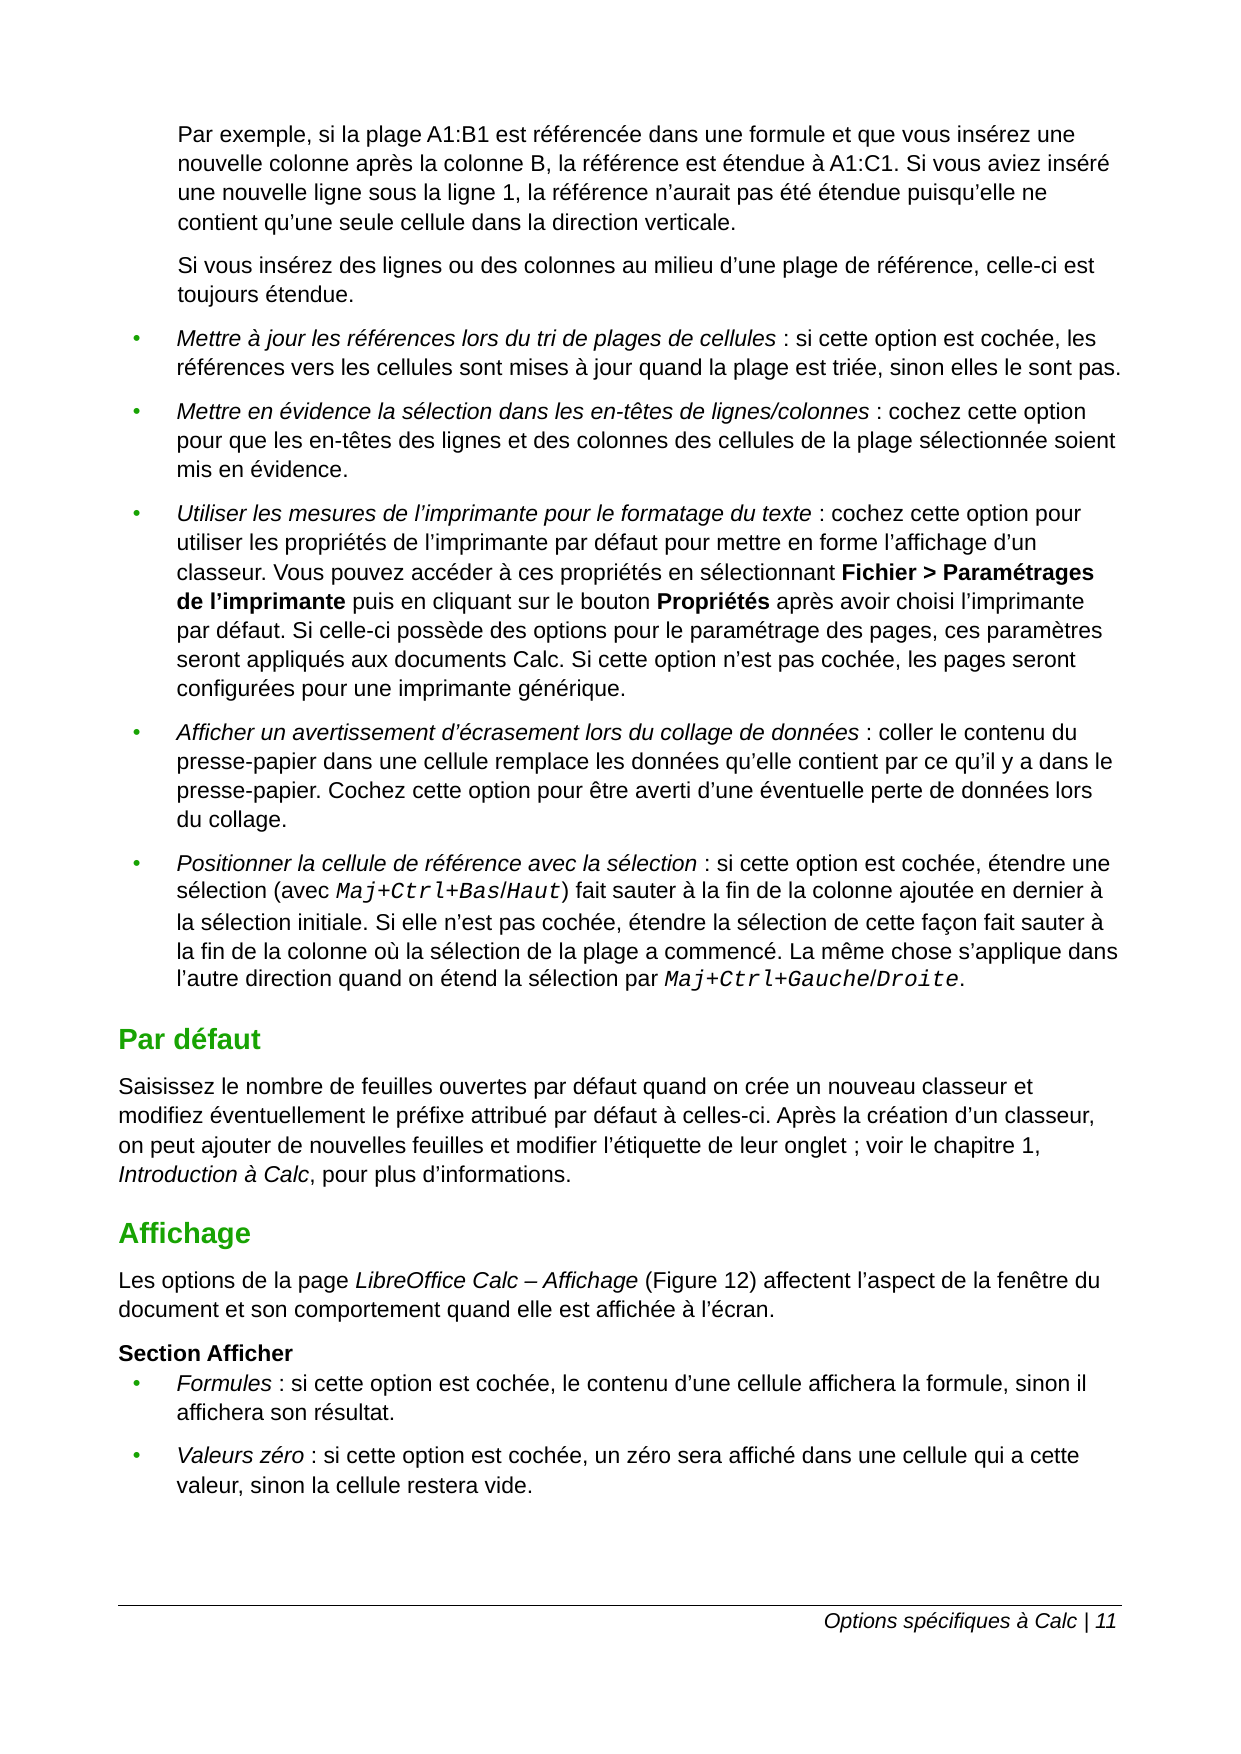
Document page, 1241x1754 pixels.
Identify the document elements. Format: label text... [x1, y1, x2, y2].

subtitle Affichage [118, 1216, 1122, 1250]
subtitle Par défaut [118, 1022, 1122, 1056]
list Par exemple, si la plage A1:B1 est référencée dans une formule et que vous insérez une nouvelle colonne après la colonne B, la référence est étendue à A1:C1. Si vous aviez inséré une nouvelle ligne sous la ligne 1, la référence n’aurait pas été étendue puisqu’elle ne contient qu’une seule cellule dans la direction verticale. [177, 118, 1122, 235]
list Mettre à jour les références lors du tri de plages de cellules : si cette option est cochée, les références vers les cellules sont mises à jour quand la plage est triée, sinon elles le sont pas. [133, 322, 1122, 381]
list Afficher un avertissement d’écrasement lors du collage de données : coller le contenu du presse-papier dans une cellule remplace les données qu’elle contient par ce qu’il y a dans le presse-papier. Cochez cette option pour être averti d’une éventuelle perte de données lors du collage. [133, 716, 1122, 833]
text Les options de la page LibreOffice Calc – Affichage (Figure 12) affectent l’aspect de la fenêtre du document et son comportement quand elle est affichée à l’écran. [118, 1264, 1122, 1323]
list Si vous insérez des lignes ou des colonnes au milieu d’une plage de référence, celle-ci est toujours étendue. [177, 249, 1122, 308]
list Mettre en évidence la sélection dans les en-têtes de lignes/colonnes : cochez cette option pour que les en-têtes des lignes et des colonnes des cellules de la plage sélectionnée soient mis en évidence. [133, 395, 1122, 483]
list Valeurs zéro : si cette option est cochée, un zéro sera affiché dans une cellule qui a cette valeur, sinon la cellule restera vide. [133, 1440, 1122, 1498]
list Positionner la cellule de référence avec la sélection : si cette option est cochée, étendre une sélection (avec Maj+Ctrl+Bas/Haut) fait sauter à la fin de la colonne ajoutée en dernier à la sélection initiale. Si elle n’est pas cochée, étendre la sélection de cette façon fait sauter à la fin de la colonne où la sélection de la plage a commencé. La même chose s’applique dans l’autre direction quand on étend la sélection par Maj+Ctrl+Gauche/Droite. [133, 847, 1122, 993]
list Formules : si cette option est cochée, le contenu d’une cellule affichera la formule, sinon il affichera son résultat. [133, 1367, 1122, 1425]
list Utiliser les mesures de l’imprimante pour le formatage du texte : cochez cette option pour utiliser les propriétés de l’imprimante par défaut pour mettre en forme l’affichage d’un classeur. Vous pouvez accéder à ces propriétés en sélectionnant Fichier > Paramétrages de l’imprimante puis en cliquant sur le bouton Propriétés après avoir choisi l’imprimante par défaut. Si celle-ci possède des options pour le paramétrage des pages, ces paramètres seront appliqués aux documents Calc. Si cette option n’est pas cochée, les pages seront configurées pour une imprimante générique. [133, 497, 1122, 701]
subtitle Section Afficher [118, 1337, 1122, 1367]
text Saisissez le nombre de feuilles ouvertes par défaut quand on crée un nouveau classeur et modifiez éventuellement le préfixe attribué par défaut à celles-ci. Après la création d’un classeur, on peut ajouter de nouvelles feuilles et modifier l’étiquette de leur onglet ; voir le chapitre 1, Introduction à Calc, pour plus d’informations. [118, 1070, 1122, 1187]
